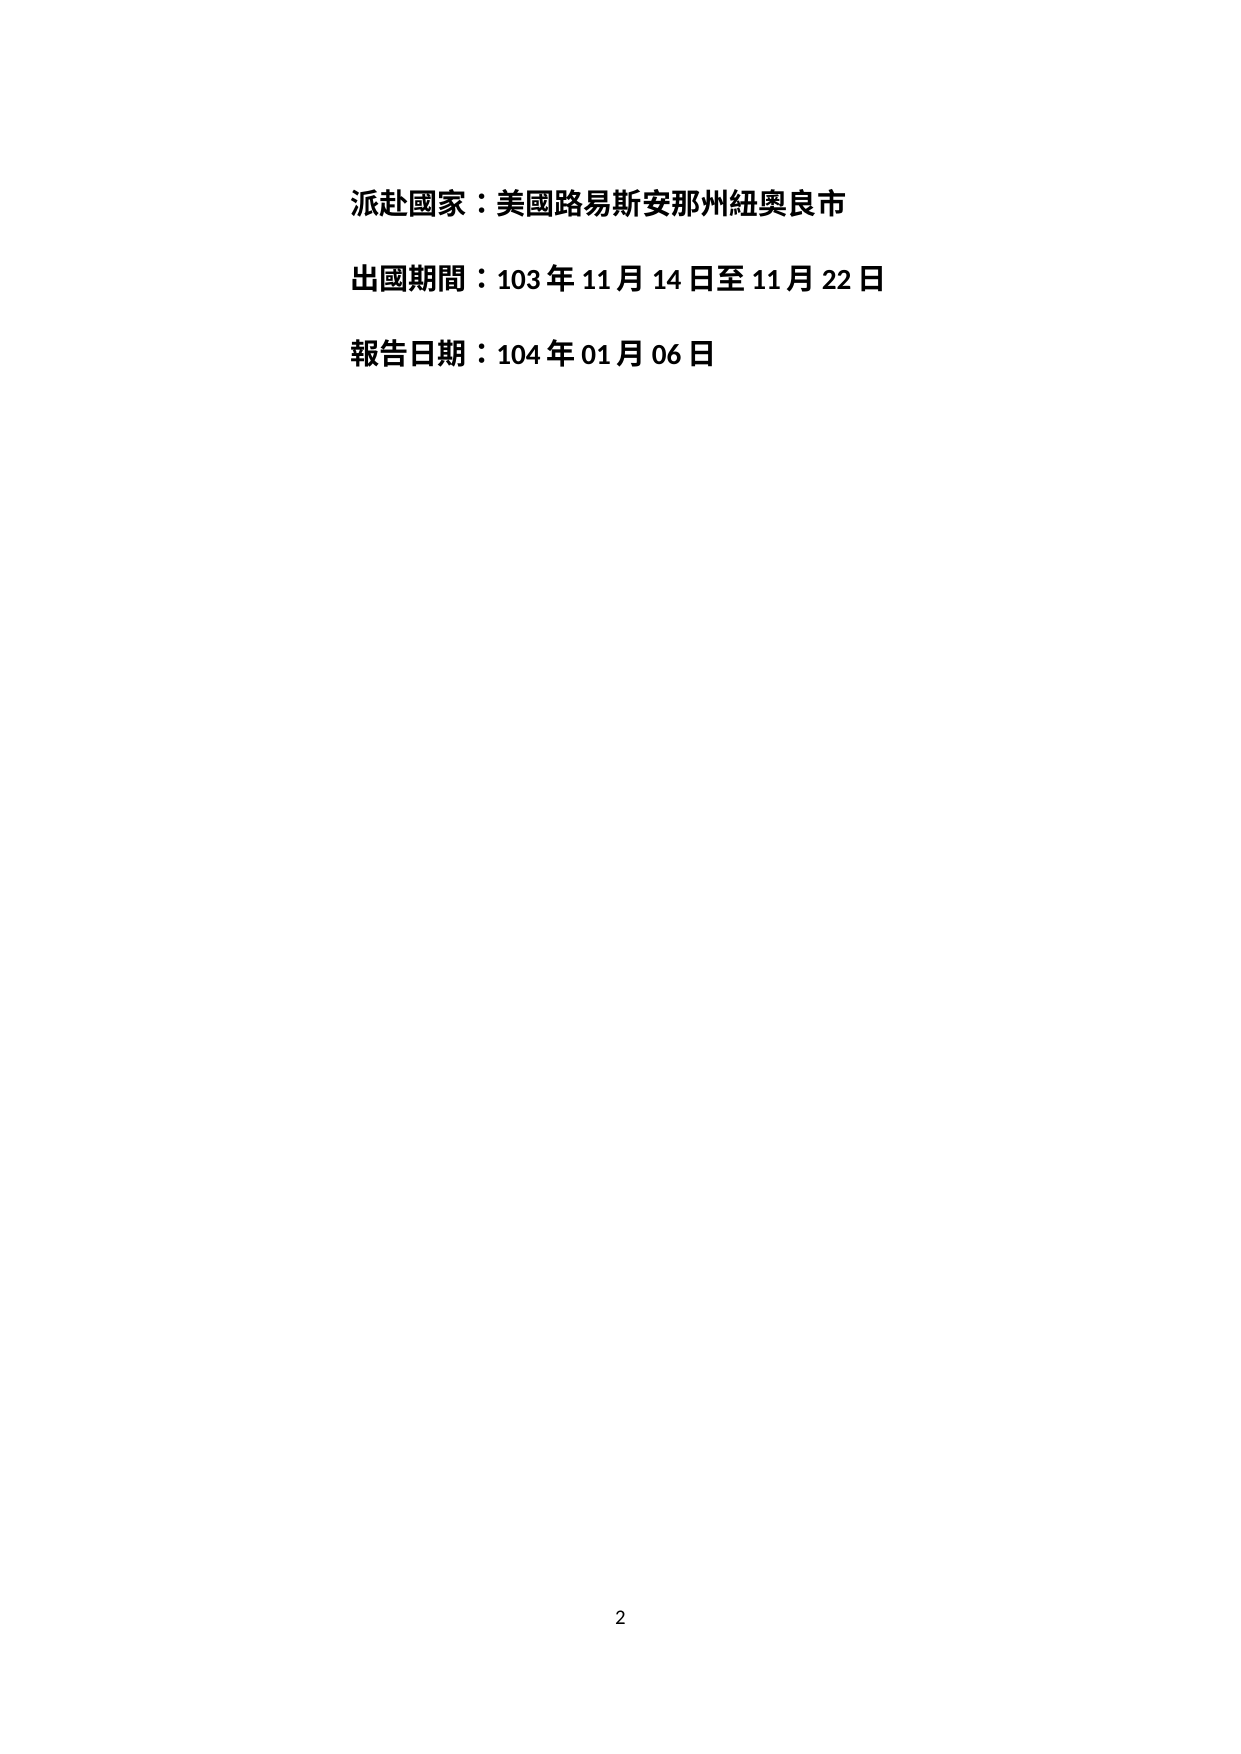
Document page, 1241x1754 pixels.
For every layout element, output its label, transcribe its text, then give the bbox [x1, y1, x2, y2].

text 報告日期：104年01月06日 [187, 314, 1053, 389]
text 出國期間：103年11月14日至11月22日 [187, 239, 1053, 314]
text 派赴國家：美國路易斯安那州紐奧良市 [187, 164, 1053, 239]
